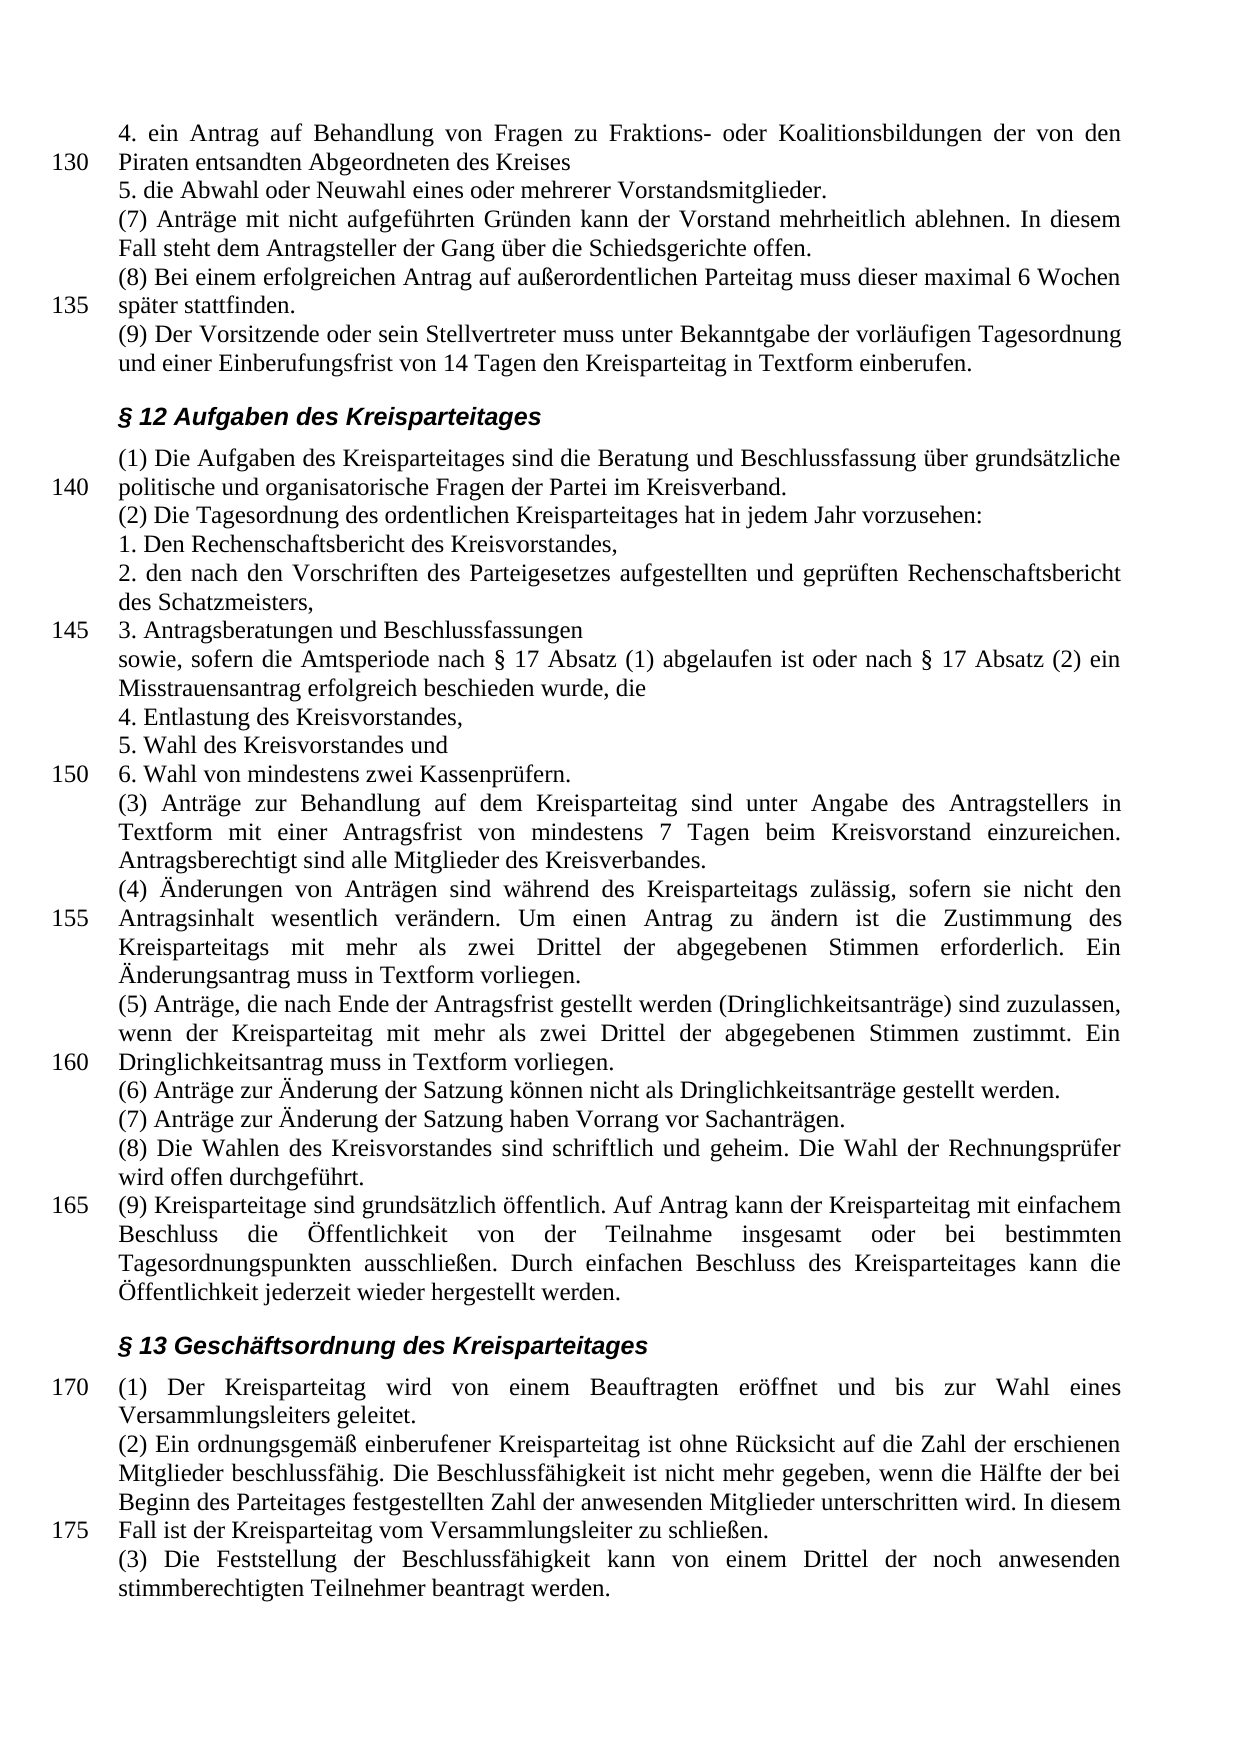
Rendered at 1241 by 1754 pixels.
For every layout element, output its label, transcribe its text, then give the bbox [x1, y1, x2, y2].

text 4. Entlastung des Kreisvorstandes, [118, 702, 1122, 731]
text 4. ein Antrag auf Behandlung von Fragen zu Fraktions- oder Koalitionsbildungen der von den Piraten entsandten Abgeordneten des Kreises [118, 118, 1122, 176]
text (3) Anträge zur Behandlung auf dem Kreisparteitag sind unter Angabe des Antragstellers in Textform mit einer Antragsfrist von mindestens 7 Tagen beim Kreisvorstand einzureichen. Antragsberechtigt sind alle Mitglieder des Kreisverbandes. [118, 788, 1122, 874]
text (5) Anträge, die nach Ende der Antragsfrist gestellt werden (Dringlichkeitsanträge) sind zuzulassen, wenn der Kreisparteitag mit mehr als zwei Drittel der abgegebenen Stimmen zustimmt. Ein Dringlichkeitsantrag muss in Textform vorliegen. [118, 989, 1122, 1076]
text 3. Antragsberatungen und Beschlussfassungen [118, 616, 1122, 644]
text 1. Den Rechenschaftsbericht des Kreisvorstandes, [118, 529, 1122, 558]
text (9) Der Vorsitzende oder sein Stellvertreter muss unter Bekanntgabe der vorläufigen Tagesordnung und einer Einberufungsfrist von 14 Tagen den Kreisparteitag in Textform einberufen. [118, 319, 1122, 377]
text (8) Die Wahlen des Kreisvorstandes sind schriftlich und geheim. Die Wahl der Rechnungsprüfer wird offen durchgeführt. [118, 1133, 1122, 1191]
text (1) Die Aufgaben des Kreisparteitages sind die Beratung und Beschlussfassung über grundsätzliche politische und organisatorische Fragen der Partei im Kreisverband. [118, 443, 1122, 501]
text (2) Die Tagesordnung des ordentlichen Kreisparteitages hat in jedem Jahr vorzusehen: [118, 501, 1122, 529]
text (8) Bei einem erfolgreichen Antrag auf außerordentlichen Parteitag muss dieser maximal 6 Wochen später stattfinden. [118, 262, 1122, 319]
subtitle § 13 Geschäftsordnung des Kreisparteitages [118, 1331, 1122, 1359]
text (6) Anträge zur Änderung der Satzung können nicht als Dringlichkeitsanträge gestellt werden. [118, 1076, 1122, 1104]
text (2) Ein ordnungsgemäß einberufener Kreisparteitag ist ohne Rücksicht auf die Zahl der erschienen Mitglieder beschlussfähig. Die Beschlussfähigkeit ist nicht mehr gegeben, wenn die Hälfte der bei Beginn des Parteitages festgestellten Zahl der anwesenden Mitglieder unterschritten wird. In diesem Fall ist der Kreisparteitag vom Versammlungsleiter zu schließen. [118, 1429, 1122, 1544]
text 2. den nach den Vorschriften des Parteigesetzes aufgestellten und geprüften Rechenschaftsbericht des Schatzmeisters, [118, 558, 1122, 616]
subtitle § 12 Aufgaben des Kreisparteitages [118, 402, 1122, 431]
text sowie, sofern die Amtsperiode nach § 17 Absatz (1) abgelaufen ist oder nach § 17 Absatz (2) ein Misstrauensantrag erfolgreich beschieden wurde, die [118, 644, 1122, 702]
text (7) Anträge zur Änderung der Satzung haben Vorrang vor Sachanträgen. [118, 1104, 1122, 1133]
text 5. die Abwahl oder Neuwahl eines oder mehrerer Vorstandsmitglieder. [118, 176, 1122, 204]
text (7) Anträge mit nicht aufgeführten Gründen kann der Vorstand mehrheitlich ablehnen. In diesem Fall steht dem Antragsteller der Gang über die Schiedsgerichte offen. [118, 204, 1122, 262]
text (1) Der Kreisparteitag wird von einem Beauftragten eröffnet und bis zur Wahl eines Versammlungsleiters geleitet. [118, 1372, 1122, 1429]
text 5. Wahl des Kreisvorstandes und [118, 731, 1122, 759]
text 6. Wahl von mindestens zwei Kassenprüfern. [118, 759, 1122, 788]
text (9) Kreisparteitage sind grundsätzlich öffentlich. Auf Antrag kann der Kreisparteitag mit einfachem Beschluss die Öffentlichkeit von der Teilnahme insgesamt oder bei bestimmten Tagesordnungspunkten ausschließen. Durch einfachen Beschluss des Kreisparteitages kann die Öffentlichkeit jederzeit wieder hergestellt werden. [118, 1191, 1122, 1306]
text (3) Die Feststellung der Beschlussfähigkeit kann von einem Drittel der noch anwesenden stimmberechtigten Teilnehmer beantragt werden. [118, 1544, 1122, 1602]
text (4) Änderungen von Anträgen sind während des Kreisparteitags zulässig, sofern sie nicht den Antragsinhalt wesentlich verändern. Um einen Antrag zu ändern ist die Zustimm­ung des Kreisparteitags mit mehr als zwei Drittel der abgegebenen Stimmen erforderlich. Ein Änderungsantrag muss in Textform vorliegen. [118, 874, 1122, 989]
